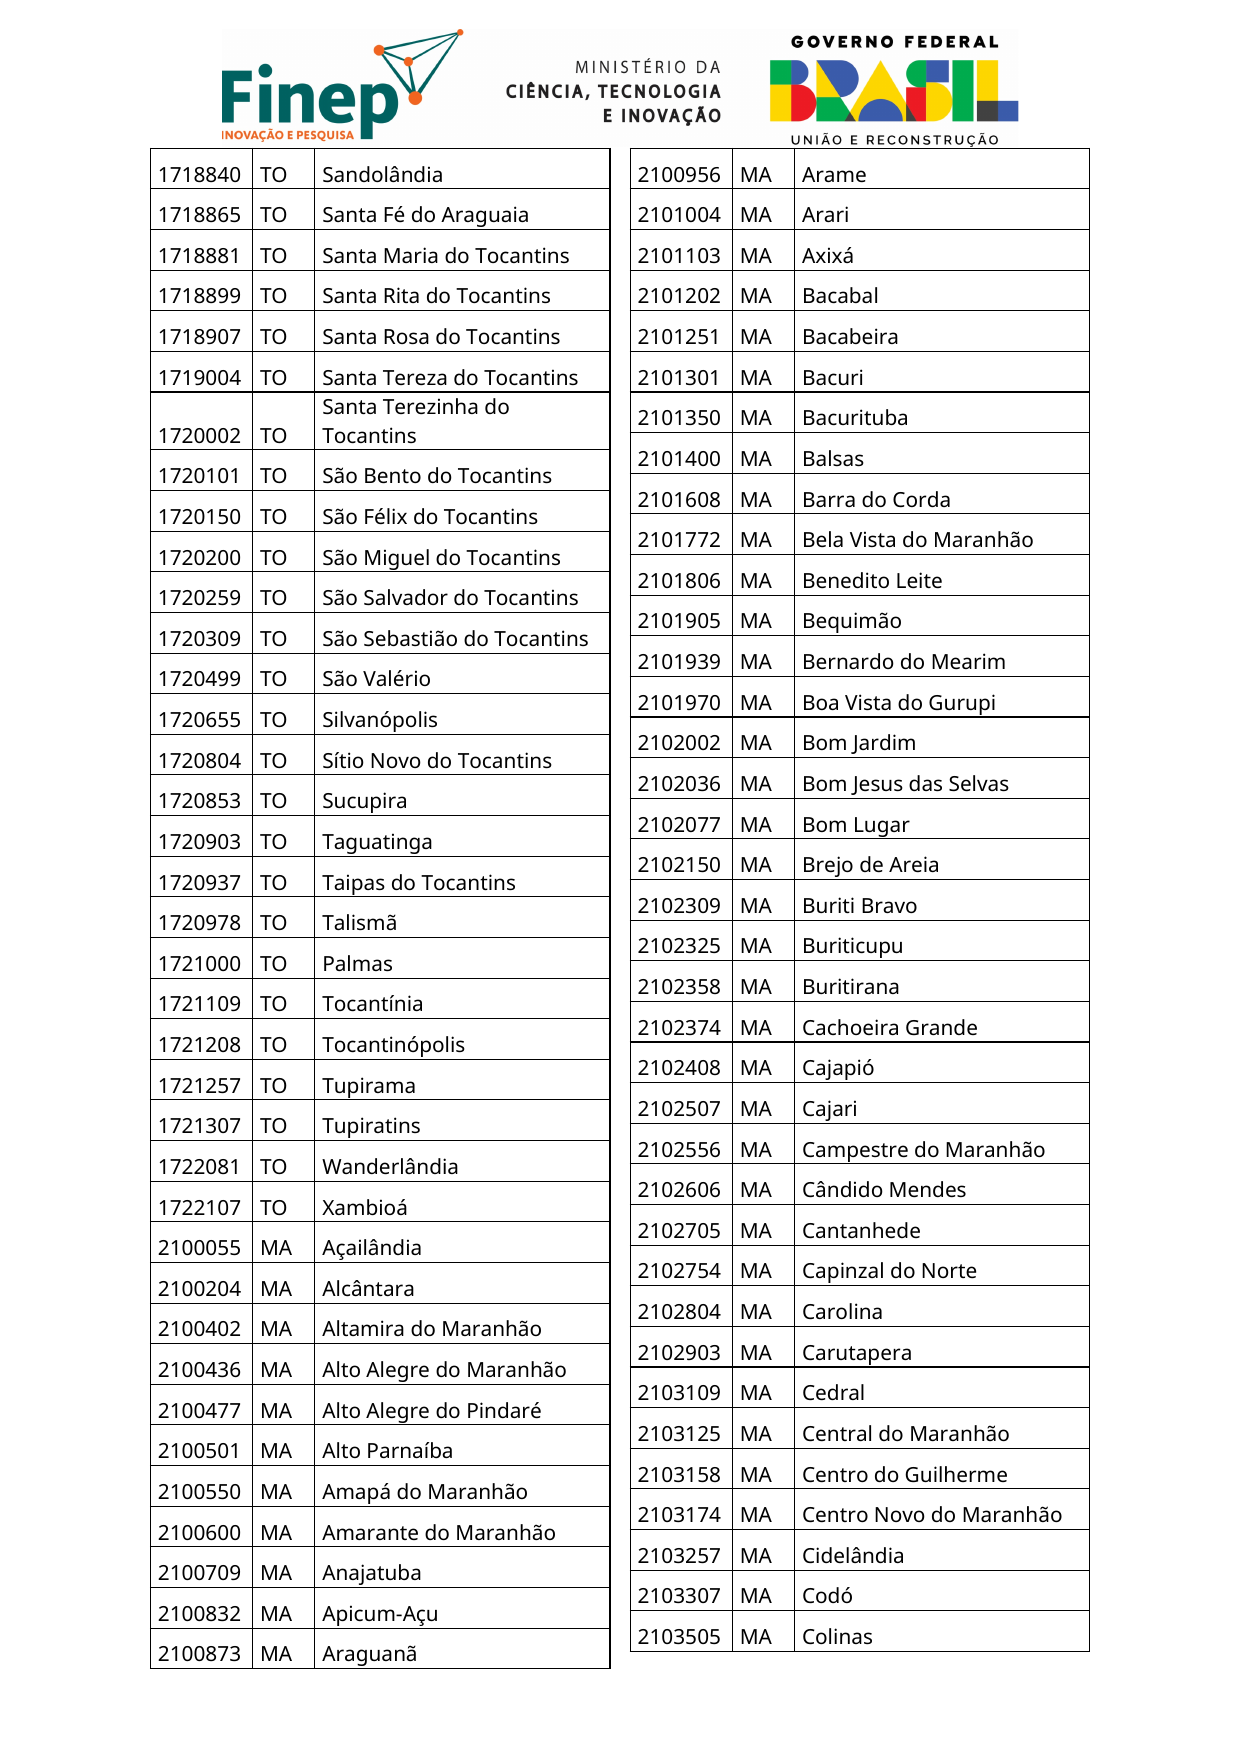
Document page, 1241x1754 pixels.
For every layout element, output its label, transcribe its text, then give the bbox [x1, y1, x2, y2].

table_cell 1721109 [151, 979, 252, 1018]
table_cell MA [253, 1547, 314, 1587]
table_cell TO [253, 1060, 314, 1099]
table_cell 2103307 [631, 1571, 732, 1610]
table_cell 1720200 [151, 532, 252, 571]
table_cell 1719004 [151, 352, 252, 391]
table_cell MA [253, 1507, 314, 1546]
table_cell 1720853 [151, 775, 252, 815]
table_cell MA [733, 718, 794, 757]
table_cell MA [733, 677, 794, 716]
table_cell Arame [795, 149, 1089, 188]
table_cell Sítio Novo do Tocantins [315, 735, 609, 774]
table_cell Amarante do Maranhão [315, 1507, 609, 1546]
table_cell Talismã [315, 897, 609, 937]
table_cell MA [733, 1408, 794, 1448]
table_cell São Bento do Tocantins [315, 450, 609, 490]
table_cell MA [733, 1611, 794, 1651]
table_cell 1718881 [151, 230, 252, 269]
table_cell Bom Jesus das Selvas [795, 758, 1089, 798]
table_cell 2100402 [151, 1304, 252, 1343]
table_cell 2100832 [151, 1588, 252, 1627]
table_cell MA [733, 758, 794, 798]
table_cell Santa Maria do Tocantins [315, 230, 609, 269]
table_cell Santa Rita do Tocantins [315, 271, 609, 310]
table_cell TO [253, 857, 314, 896]
table_cell MA [733, 189, 794, 229]
table_cell Bequimão [795, 596, 1089, 635]
table_cell MA [733, 311, 794, 351]
table_cell 2100436 [151, 1344, 252, 1384]
table_cell Sucupira [315, 775, 609, 815]
table_cell Carutapera [795, 1327, 1089, 1366]
table_cell 2102309 [631, 880, 732, 919]
table_cell Wanderlândia [315, 1141, 609, 1181]
table_cell Bacuri [795, 352, 1089, 391]
table_cell 1720937 [151, 857, 252, 896]
table_cell Bacurituba [795, 393, 1089, 432]
table_cell MA [733, 1489, 794, 1529]
table_cell Santa Terezinha do Tocantins [315, 393, 609, 449]
table_cell Centro do Guilherme [795, 1449, 1089, 1488]
table_cell 2102556 [631, 1124, 732, 1163]
table_cell Carolina [795, 1286, 1089, 1326]
table_cell Buritirana [795, 961, 1089, 1001]
table_cell 2101202 [631, 271, 732, 310]
table_cell 2103125 [631, 1408, 732, 1448]
table_cell Anajatuba [315, 1547, 609, 1587]
table_cell Brejo de Areia [795, 839, 1089, 879]
table_cell Barra do Corda [795, 474, 1089, 513]
table_cell MA [733, 1571, 794, 1610]
table_cell Amapá do Maranhão [315, 1466, 609, 1506]
table_cell São Sebastião do Tocantins [315, 613, 609, 652]
table_cell Codó [795, 1571, 1089, 1610]
table_cell MA [733, 1286, 794, 1326]
table_cell 1720150 [151, 491, 252, 531]
table_cell MA [733, 474, 794, 513]
table_cell Central do Maranhão [795, 1408, 1089, 1448]
table_cell Cantanhede [795, 1205, 1089, 1244]
table_cell MA [733, 961, 794, 1001]
table_cell 1722081 [151, 1141, 252, 1181]
table_cell Alto Parnaíba [315, 1425, 609, 1465]
table_cell 1720804 [151, 735, 252, 774]
table_cell Boa Vista do Gurupi [795, 677, 1089, 716]
table_cell MA [733, 149, 794, 188]
table_cell 2100501 [151, 1425, 252, 1465]
table_cell MA [733, 230, 794, 269]
table_cell 1720002 [151, 393, 252, 449]
table_cell Alto Alegre do Pindaré [315, 1385, 609, 1424]
table_cell TO [253, 450, 314, 490]
table_cell Silvanópolis [315, 694, 609, 734]
table_cell TO [253, 311, 314, 351]
table_cell 2103257 [631, 1530, 732, 1569]
table_cell Apicum-Açu [315, 1588, 609, 1627]
table_cell 2103158 [631, 1449, 732, 1488]
table_cell TO [253, 654, 314, 693]
table_cell MA [733, 1246, 794, 1285]
table_cell MA [253, 1222, 314, 1262]
table_cell Tocantinópolis [315, 1019, 609, 1059]
table_cell 1721307 [151, 1100, 252, 1140]
table_cell 1720101 [151, 450, 252, 490]
table_cell 2100055 [151, 1222, 252, 1262]
table_cell 2100956 [631, 149, 732, 188]
table_cell MA [733, 271, 794, 310]
table_cell Campestre do Maranhão [795, 1124, 1089, 1163]
table_cell MA [733, 880, 794, 919]
table_cell 2101806 [631, 555, 732, 594]
table_cell Cedral [795, 1368, 1089, 1407]
table_cell 2100709 [151, 1547, 252, 1587]
table_cell Bom Jardim [795, 718, 1089, 757]
table_cell 2102507 [631, 1083, 732, 1123]
table_cell Colinas [795, 1611, 1089, 1651]
table_cell Santa Tereza do Tocantins [315, 352, 609, 391]
table_cell Alcântara [315, 1263, 609, 1302]
table_cell 2100550 [151, 1466, 252, 1506]
table_cell TO [253, 938, 314, 977]
table_cell Buriticupu [795, 921, 1089, 960]
table_cell MA [733, 1124, 794, 1163]
table_cell TO [253, 775, 314, 815]
table_cell MA [253, 1344, 314, 1384]
table_cell TO [253, 1100, 314, 1140]
table_cell MA [253, 1263, 314, 1302]
table_cell Benedito Leite [795, 555, 1089, 594]
table_cell 1718865 [151, 189, 252, 229]
table_cell 2101905 [631, 596, 732, 635]
table_cell 1718840 [151, 149, 252, 188]
table_cell Bom Lugar [795, 799, 1089, 838]
table_cell Araguanã [315, 1629, 609, 1668]
table_cell Bernardo do Mearim [795, 636, 1089, 676]
table_cell MA [733, 393, 794, 432]
table_cell Bacabeira [795, 311, 1089, 351]
table_cell São Félix do Tocantins [315, 491, 609, 531]
table_cell 1720309 [151, 613, 252, 652]
table_cell MA [733, 1043, 794, 1082]
table_cell 1721208 [151, 1019, 252, 1059]
table_cell MA [733, 636, 794, 676]
table_cell Sandolândia [315, 149, 609, 188]
table_cell 2100477 [151, 1385, 252, 1424]
table_cell TO [253, 189, 314, 229]
table_cell MA [733, 1164, 794, 1204]
table_cell Taipas do Tocantins [315, 857, 609, 896]
table_cell 2103174 [631, 1489, 732, 1529]
table_cell 1718899 [151, 271, 252, 310]
table_cell Santa Fé do Araguaia [315, 189, 609, 229]
table_cell TO [253, 532, 314, 571]
table_cell 2102903 [631, 1327, 732, 1366]
table_cell MA [733, 1327, 794, 1366]
table_cell MA [733, 596, 794, 635]
table_cell São Salvador do Tocantins [315, 572, 609, 612]
table_cell MA [733, 921, 794, 960]
table_cell TO [253, 613, 314, 652]
table_cell MA [733, 1205, 794, 1244]
table_cell MA [733, 352, 794, 391]
table_cell Balsas [795, 433, 1089, 473]
table_cell Tocantínia [315, 979, 609, 1018]
table_cell Santa Rosa do Tocantins [315, 311, 609, 351]
table_cell TO [253, 1182, 314, 1221]
table_cell Xambioá [315, 1182, 609, 1221]
table_cell 2100600 [151, 1507, 252, 1546]
table_cell TO [253, 816, 314, 856]
table_cell Alto Alegre do Maranhão [315, 1344, 609, 1384]
table_cell 1720655 [151, 694, 252, 734]
table_cell 1721257 [151, 1060, 252, 1099]
table_cell TO [253, 979, 314, 1018]
table_cell São Valério [315, 654, 609, 693]
table_cell MA [733, 839, 794, 879]
table_cell Açailândia [315, 1222, 609, 1262]
table_cell Palmas [315, 938, 609, 977]
table_cell Cândido Mendes [795, 1164, 1089, 1204]
table_cell 2102705 [631, 1205, 732, 1244]
table_cell MA [733, 1449, 794, 1488]
table_cell MA [253, 1466, 314, 1506]
table_cell 1720259 [151, 572, 252, 612]
table_cell 1722107 [151, 1182, 252, 1221]
table_cell TO [253, 230, 314, 269]
table_cell TO [253, 694, 314, 734]
table_cell Arari [795, 189, 1089, 229]
table_cell 2101970 [631, 677, 732, 716]
table_cell 2103109 [631, 1368, 732, 1407]
table_cell Axixá [795, 230, 1089, 269]
table_cell MA [253, 1304, 314, 1343]
table_cell Buriti Bravo [795, 880, 1089, 919]
table_cell Tupiratins [315, 1100, 609, 1140]
table_cell MA [733, 433, 794, 473]
table_cell 1720903 [151, 816, 252, 856]
table_cell MA [733, 1368, 794, 1407]
table_cell Cajari [795, 1083, 1089, 1123]
table_cell 2103505 [631, 1611, 732, 1651]
table_cell MA [733, 799, 794, 838]
table_cell 2100204 [151, 1263, 252, 1302]
table_cell Centro Novo do Maranhão [795, 1489, 1089, 1529]
table_cell TO [253, 149, 314, 188]
table_cell 2100873 [151, 1629, 252, 1668]
table_cell Cachoeira Grande [795, 1002, 1089, 1041]
table_cell TO [253, 897, 314, 937]
table_cell TO [253, 491, 314, 531]
table_cell Cidelândia [795, 1530, 1089, 1569]
table_cell TO [253, 352, 314, 391]
table_cell 2101004 [631, 189, 732, 229]
table_cell MA [733, 1530, 794, 1569]
table_cell 2102325 [631, 921, 732, 960]
table_cell Bacabal [795, 271, 1089, 310]
table_cell 2102804 [631, 1286, 732, 1326]
table_cell 2101772 [631, 514, 732, 554]
table_cell 2101400 [631, 433, 732, 473]
table_cell MA [733, 1002, 794, 1041]
table_cell MA [253, 1425, 314, 1465]
table_cell 2102606 [631, 1164, 732, 1204]
table_cell TO [253, 572, 314, 612]
table_cell São Miguel do Tocantins [315, 532, 609, 571]
table_cell TO [253, 1019, 314, 1059]
table_cell 1720978 [151, 897, 252, 937]
table_cell 2102374 [631, 1002, 732, 1041]
table_cell 2101103 [631, 230, 732, 269]
table_cell 2102077 [631, 799, 732, 838]
table_cell Cajapió [795, 1043, 1089, 1082]
table_cell Taguatinga [315, 816, 609, 856]
table_cell 2102150 [631, 839, 732, 879]
table_cell 2102754 [631, 1246, 732, 1285]
table_cell TO [253, 393, 314, 449]
table_cell TO [253, 271, 314, 310]
table_cell 1720499 [151, 654, 252, 693]
table_cell TO [253, 1141, 314, 1181]
table_cell 2101608 [631, 474, 732, 513]
table_cell Altamira do Maranhão [315, 1304, 609, 1343]
table_cell 1721000 [151, 938, 252, 977]
table_cell 2102358 [631, 961, 732, 1001]
table_cell MA [733, 1083, 794, 1123]
table_cell 2102408 [631, 1043, 732, 1082]
table_cell 2101939 [631, 636, 732, 676]
table_cell MA [253, 1629, 314, 1668]
table_cell MA [253, 1588, 314, 1627]
table_cell Capinzal do Norte [795, 1246, 1089, 1285]
table_cell Bela Vista do Maranhão [795, 514, 1089, 554]
table_cell 2102002 [631, 718, 732, 757]
table_cell TO [253, 735, 314, 774]
table_cell 1718907 [151, 311, 252, 351]
table_cell Tupirama [315, 1060, 609, 1099]
table_cell MA [253, 1385, 314, 1424]
table_cell MA [733, 555, 794, 594]
table_cell 2101301 [631, 352, 732, 391]
table_cell 2101251 [631, 311, 732, 351]
table_cell MA [733, 514, 794, 554]
table_cell 2101350 [631, 393, 732, 432]
table_cell 2102036 [631, 758, 732, 798]
